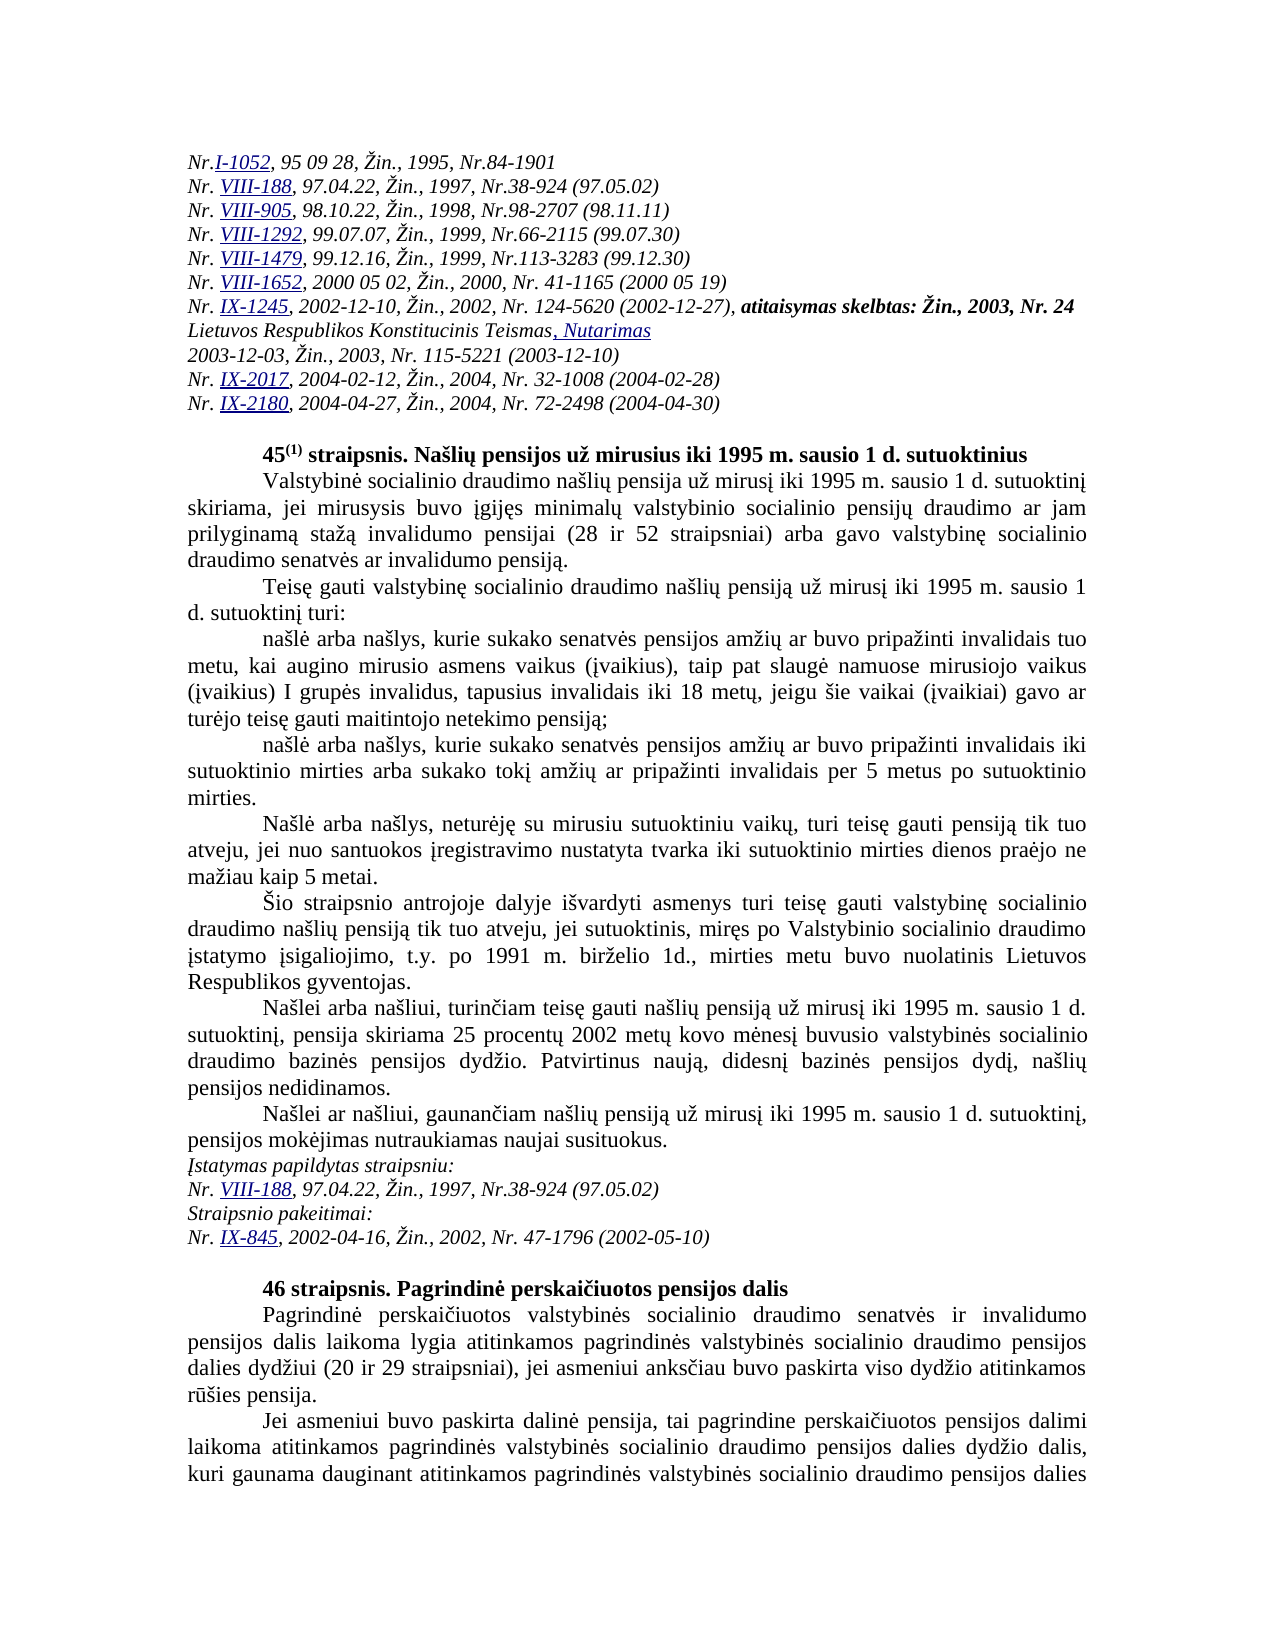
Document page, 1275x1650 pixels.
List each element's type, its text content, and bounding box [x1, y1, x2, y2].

text Nr. IX-2017, 2004-02-12, Žin., 2004, Nr. 32-1008 (2004-02-28) [187, 367, 1087, 391]
text Nr.I-1052, 95 09 28, Žin., 1995, Nr.84-1901 [187, 150, 1088, 174]
text 45(1) straipsnis. Našlių pensijos už mirusius iki 1995 m. sausio 1 d. sutuoktinius [187, 441, 1088, 467]
text Nr. VIII-1292, 99.07.07, Žin., 1999, Nr.66-2115 (99.07.30) [187, 222, 1088, 246]
text Jei asmeniui buvo paskirta dalinė pensija, tai pagrindine perskaičiuotos pensijos dalimi laikoma atitinkamos pagrindinės valstybinės socialinio draudimo pensijos dalies dydžio dalis, kuri gaunama dauginant atitinkamos pagrindinės valstybinės socialinio draudimo pensijos dalies [187, 1407, 1088, 1486]
text Teisę gauti valstybinę socialinio draudimo našlių pensiją už mirusį iki 1995 m. sausio 1 d. sutuoktinį turi: [187, 573, 1088, 626]
text Našlė arba našlys, neturėję su mirusiu sutuoktiniu vaikų, turi teisę gauti pensiją tik tuo atveju, jei nuo santuokos įregistravimo nustatyta tvarka iki sutuoktinio mirties dienos praėjo ne mažiau kaip 5 metai. [187, 810, 1088, 889]
text Nr. VIII-1652, 2000 05 02, Žin., 2000, Nr. 41-1165 (2000 05 19) [187, 270, 1088, 294]
text Pagrindinė perskaičiuotos valstybinės socialinio draudimo senatvės ir invalidumo pensijos dalis laikoma lygia atitinkamos pagrindinės valstybinės socialinio draudimo pensijos dalies dydžiui (20 ir 29 straipsniai), jei asmeniui anksčiau buvo paskirta viso dydžio atitinkamos rūšies pensija. [187, 1302, 1088, 1407]
text Nr. IX-1245, 2002-12-10, Žin., 2002, Nr. 124-5620 (2002-12-27), atitaisymas skelbtas: Žin., 2003, Nr. 24 [187, 294, 1088, 318]
text Valstybinė socialinio draudimo našlių pensija už mirusį iki 1995 m. sausio 1 d. sutuoktinį skiriama, jei mirusysis buvo įgijęs minimalų valstybinio socialinio pensijų draudimo ar jam prilyginamą stažą invalidumo pensijai (28 ir 52 straipsniai) arba gavo valstybinę socialinio draudimo senatvės ar invalidumo pensiją. [187, 467, 1088, 573]
text Šio straipsnio antrojoje dalyje išvardyti asmenys turi teisę gauti valstybinę socialinio draudimo našlių pensiją tik tuo atveju, jei sutuoktinis, miręs po Valstybinio socialinio draudimo įstatymo įsigaliojimo, t.y. po 1991 m. birželio 1d., mirties metu buvo nuolatinis Lietuvos Respublikos gyventojas. [187, 889, 1088, 994]
text Nr. IX-2180, 2004-04-27, Žin., 2004, Nr. 72-2498 (2004-04-30) [187, 391, 1087, 415]
text našlė arba našlys, kurie sukako senatvės pensijos amžių ar buvo pripažinti invalidais iki sutuoktinio mirties arba sukako tokį amžių ar pripažinti invalidais per 5 metus po sutuoktinio mirties. [187, 731, 1088, 810]
text 46 straipsnis. Pagrindinė perskaičiuotos pensijos dalis [187, 1275, 1088, 1302]
text Įstatymas papildytas straipsniu: [187, 1153, 1088, 1177]
text Nr. VIII-1479, 99.12.16, Žin., 1999, Nr.113-3283 (99.12.30) [187, 246, 1088, 270]
text Našlei arba našliui, turinčiam teisę gauti našlių pensiją už mirusį iki 1995 m. sausio 1 d. sutuoktinį, pensija skiriama 25 procentų 2002 metų kovo mėnesį buvusio valstybinės socialinio draudimo bazinės pensijos dydžio. Patvirtinus naują, didesnį bazinės pensijos dydį, našlių pensijos nedidinamos. [187, 994, 1088, 1100]
text Nr. IX-845, 2002-04-16, Žin., 2002, Nr. 47-1796 (2002-05-10) [187, 1225, 1088, 1249]
text Našlei ar našliui, gaunančiam našlių pensiją už mirusį iki 1995 m. sausio 1 d. sutuoktinį, pensijos mokėjimas nutraukiamas naujai susituokus. [187, 1100, 1088, 1153]
text 2003-12-03, Žin., 2003, Nr. 115-5221 (2003-12-10) [187, 342, 1087, 367]
text Lietuvos Respublikos Konstitucinis Teismas, Nutarimas [187, 318, 1087, 342]
text Nr. VIII-188, 97.04.22, Žin., 1997, Nr.38-924 (97.05.02) [187, 174, 1088, 198]
text Nr. VIII-905, 98.10.22, Žin., 1998, Nr.98-2707 (98.11.11) [187, 198, 1088, 222]
text Straipsnio pakeitimai: [187, 1201, 1088, 1225]
text Nr. VIII-188, 97.04.22, Žin., 1997, Nr.38-924 (97.05.02) [187, 1177, 1088, 1201]
text našlė arba našlys, kurie sukako senatvės pensijos amžių ar buvo pripažinti invalidais tuo metu, kai augino mirusio asmens vaikus (įvaikius), taip pat slaugė namuose mirusiojo vaikus (įvaikius) I grupės invalidus, tapusius invalidais iki 18 metų, jeigu šie vaikai (įvaikiai) gavo ar turėjo teisę gauti maitintojo netekimo pensiją; [187, 626, 1088, 731]
